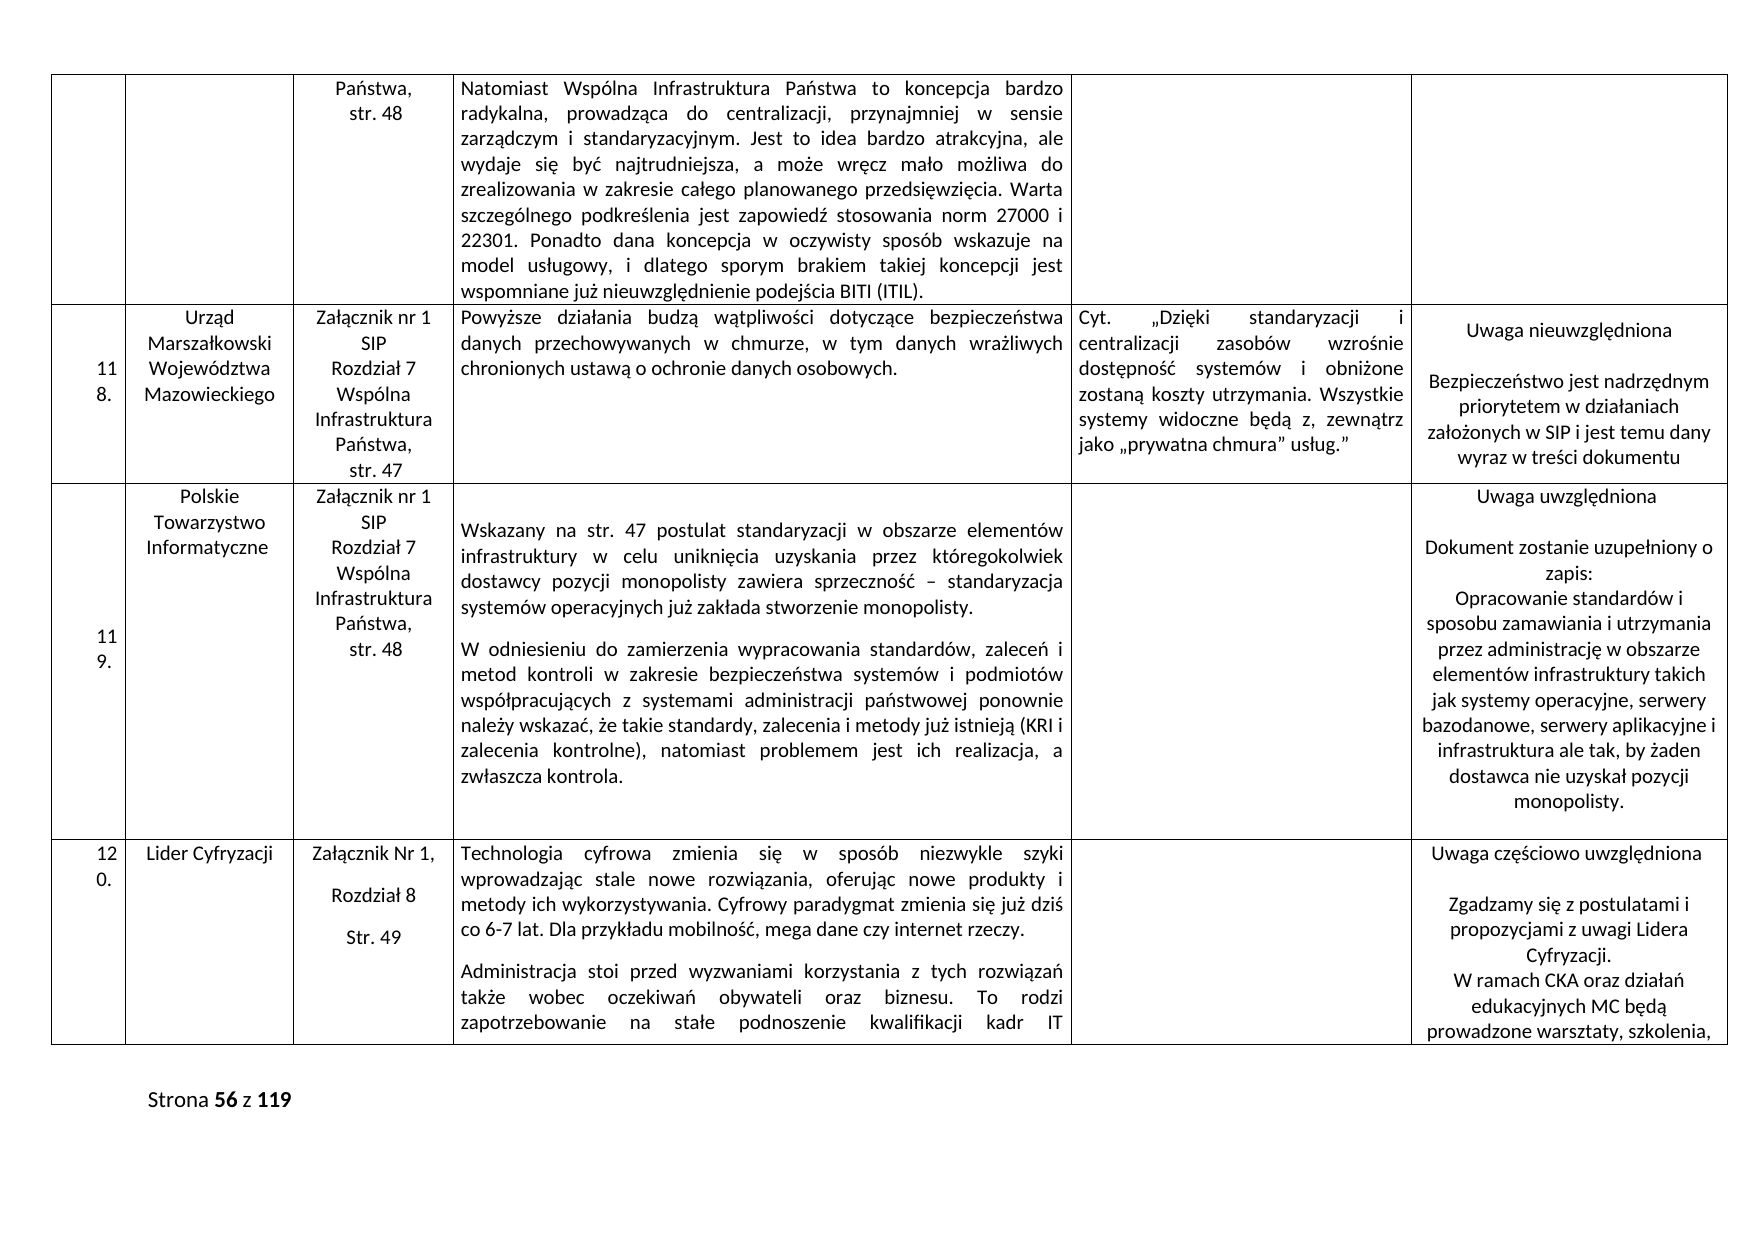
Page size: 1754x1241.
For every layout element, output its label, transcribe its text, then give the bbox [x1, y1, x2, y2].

table_cell Technologia cyfrowa zmienia się w sposób niezwykle szyki wprowadzając stale nowe rozwiązania, oferując nowe produkty i metody ich wykorzystywania. Cyfrowy paradygmat zmienia się już dziś co 6-7 lat. Dla przykładu mobilność, mega dane czy internet rzeczy. Administracja stoi przed wyzwaniami korzystania z tych rozwiązań także wobec oczekiwań obywateli oraz biznesu. To rodzi zapotrzebowanie na stałe podnoszenie kwalifikacji kadr IT [454, 840, 1071, 1044]
table_cell Lider Cyfryzacji [126, 840, 293, 1044]
table_cell Cyt. „Dzięki standaryzacji i centralizacji zasobów wzrośnie dostępność systemów i obniżone zostaną koszty utrzymania. Wszystkie systemy widoczne będą z, zewnątrz jako „prywatna chmura” usług.” [1072, 305, 1411, 482]
table_cell Załącznik nr 1 SIP Rozdział 7 Wspólna Infrastruktura Państwa, str. 48 [294, 484, 453, 839]
table_cell [1072, 484, 1411, 839]
table_cell [52, 75, 125, 303]
table_cell [52, 305, 125, 482]
table_cell Załącznik Nr 1, Rozdział 8 Str. 49 [294, 840, 453, 1044]
table_cell Wskazany na str. 47 postulat standaryzacji w obszarze elementów infrastruktury w celu uniknięcia uzyskania przez któregokolwiek dostawcy pozycji monopolisty zawiera sprzeczność – standaryzacja systemów operacyjnych już zakłada stworzenie monopolisty. W odniesieniu do zamierzenia wypracowania standardów, zaleceń i metod kontroli w zakresie bezpieczeństwa systemów i podmiotów współpracujących z systemami administracji państwowej ponownie należy wskazać, że takie standardy, zalecenia i metody już istnieją (KRI i zalecenia kontrolne), natomiast problemem jest ich realizacja, a zwłaszcza kontrola. [454, 484, 1071, 839]
table_cell Uwaga częściowo uwzględniona Zgadzamy się z postulatami i propozycjami z uwagi Lidera Cyfryzacji. W ramach CKA oraz działań edukacyjnych MC będą prowadzone warsztaty, szkolenia, [1412, 840, 1727, 1044]
table_cell [1072, 840, 1411, 1044]
table_cell Polskie Towarzystwo Informatyczne [126, 484, 293, 839]
table_cell Uwaga nieuwzględniona Bezpieczeństwo jest nadrzędnym priorytetem w działaniach założonych w SIP i jest temu dany wyraz w treści dokumentu [1412, 305, 1727, 482]
table_cell Uwaga uwzględniona Dokument zostanie uzupełniony o zapis: Opracowanie standardów i sposobu zamawiania i utrzymania przez administrację w obszarze elementów infrastruktury takich jak systemy operacyjne, serwery bazodanowe, serwery aplikacyjne i infrastruktura ale tak, by żaden dostawca nie uzyskał pozycji monopolisty. [1412, 484, 1727, 839]
table_cell [52, 840, 125, 1044]
table_cell [1072, 75, 1411, 303]
table_cell [126, 75, 293, 303]
table_cell Powyższe działania budzą wątpliwości dotyczące bezpieczeństwa danych przechowywanych w chmurze, w tym danych wrażliwych chronionych ustawą o ochronie danych osobowych. [454, 305, 1071, 482]
table_cell Natomiast Wspólna Infrastruktura Państwa to koncepcja bardzo radykalna, prowadząca do centralizacji, przynajmniej w sensie zarządczym i standaryzacyjnym. Jest to idea bardzo atrakcyjna, ale wydaje się być najtrudniejsza, a może wręcz mało możliwa do zrealizowania w zakresie całego planowanego przedsięwzięcia. Warta szczególnego podkreślenia jest zapowiedź stosowania norm 27000 i 22301. Ponadto dana koncepcja w oczywisty sposób wskazuje na model usługowy, i dlatego sporym brakiem takiej koncepcji jest wspomniane już nieuwzględnienie podejścia BITI (ITIL). [454, 75, 1071, 303]
table_cell [52, 484, 125, 839]
table_cell Załącznik nr 1 SIP Rozdział 7 Wspólna Infrastruktura Państwa, str. 47 [294, 305, 453, 482]
table_cell Państwa, str. 48 [294, 75, 453, 303]
table_cell [1412, 75, 1727, 303]
table_cell Urząd Marszałkowski Województwa Mazowieckiego [126, 305, 293, 482]
